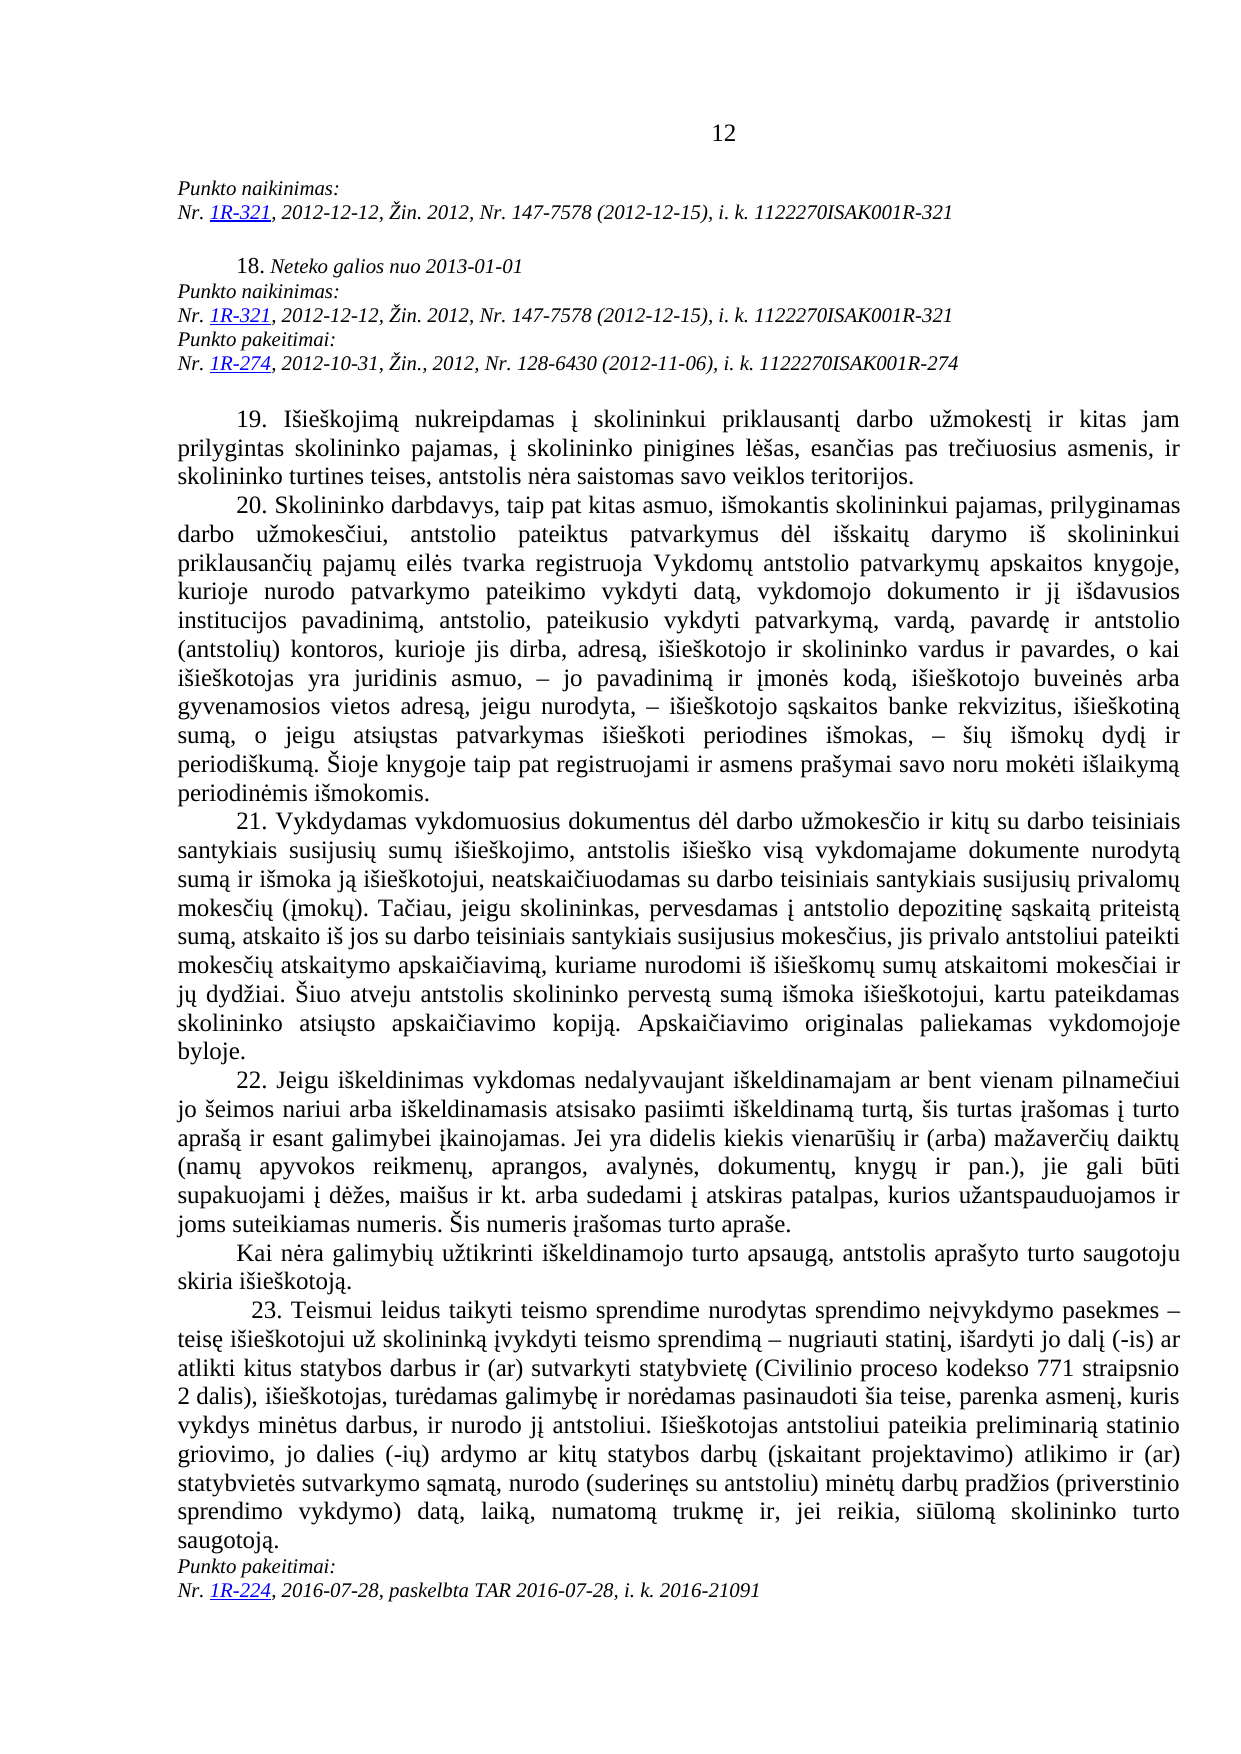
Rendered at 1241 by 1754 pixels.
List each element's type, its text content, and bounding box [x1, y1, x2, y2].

text 20. Skolininko darbdavys, taip pat kitas asmuo, išmokantis skolininkui pajamas, prilyginamas darbo užmokesčiui, antstolio pateiktus patvarkymus dėl išskaitų darymo iš skolininkui priklausančių pajamų eilės tvarka registruoja Vykdomų antstolio patvarkymų apskaitos knygoje, kurioje nurodo patvarkymo pateikimo vykdyti datą, vykdomojo dokumento ir jį išdavusios institucijos pavadinimą, antstolio, pateikusio vykdyti patvarkymą, vardą, pavardę ir antstolio (antstolių) kontoros, kurioje jis dirba, adresą, išieškotojo ir skolininko vardus ir pavardes, o kai išieškotojas yra juridinis asmuo, – jo pavadinimą ir įmonės kodą, išieškotojo buveinės arba gyvenamosios vietos adresą, jeigu nurodyta, – išieškotojo sąskaitos banke rekvizitus, išieškotiną sumą, o jeigu atsiųstas patvarkymas išieškoti periodines išmokas, – šių išmokų dydį ir periodiškumą. Šioje knygoje taip pat registruojami ir asmens prašymai savo noru mokėti išlaikymą periodinėmis išmokomis. [177, 490, 1181, 806]
text Nr. 1R-321, 2012-12-12, Žin. 2012, Nr. 147-7578 (2012-12-15), i. k. 1122270ISAK001R-321 [177, 303, 1181, 327]
text Punkto naikinimas: [177, 279, 1181, 303]
text 23. Teismui leidus taikyti teismo sprendime nurodytas sprendimo neįvykdymo pasekmes – teisę išieškotojui už skolininką įvykdyti teismo sprendimą – nugriauti statinį, išardyti jo dalį (-is) ar atlikti kitus statybos darbus ir (ar) sutvarkyti statybvietę (Civilinio proceso kodekso 771 straipsnio 2 dalis), išieškotojas, turėdamas galimybę ir norėdamas pasinaudoti šia teise, parenka asmenį, kuris vykdys minėtus darbus, ir nurodo jį antstoliui. Išieškotojas antstoliui pateikia preliminarią statinio griovimo, jo dalies (-ių) ardymo ar kitų statybos darbų (įskaitant projektavimo) atlikimo ir (ar) statybvietės sutvarkymo sąmatą, nurodo (suderinęs su antstoliu) minėtų darbų pradžios (priverstinio sprendimo vykdymo) datą, laiką, numatomą trukmę ir, jei reikia, siūlomą skolininko turto saugotoją. [177, 1295, 1181, 1554]
text Punkto naikinimas: [177, 176, 1181, 200]
text Nr. 1R-274, 2012-10-31, Žin., 2012, Nr. 128-6430 (2012-11-06), i. k. 1122270ISAK001R-274 [177, 351, 1181, 375]
text Nr. 1R-321, 2012-12-12, Žin. 2012, Nr. 147-7578 (2012-12-15), i. k. 1122270ISAK001R-321 [177, 200, 1181, 224]
text Punkto pakeitimai: [177, 327, 1181, 351]
text Kai nėra galimybių užtikrinti iškeldinamojo turto apsaugą, antstolis aprašyto turto saugotoju skiria išieškotoją. [177, 1238, 1181, 1295]
text 22. Jeigu iškeldinimas vykdomas nedalyvaujant iškeldinamajam ar bent vienam pilnamečiui jo šeimos nariui arba iškeldinamasis atsisako pasiimti iškeldinamą turtą, šis turtas įrašomas į turto aprašą ir esant galimybei įkainojamas. Jei yra didelis kiekis vienarūšių ir (arba) mažaverčių daiktų (namų apyvokos reikmenų, aprangos, avalynės, dokumentų, knygų ir pan.), jie gali būti supakuojami į dėžes, maišus ir kt. arba sudedami į atskiras patalpas, kurios užantspauduojamos ir joms suteikiamas numeris. Šis numeris įrašomas turto apraše. [177, 1065, 1181, 1238]
text Punkto pakeitimai: [177, 1554, 1181, 1578]
text Nr. 1R-224, 2016-07-28, paskelbta TAR 2016-07-28, i. k. 2016-21091 [177, 1578, 1181, 1602]
text 19. Išieškojimą nukreipdamas į skolininkui priklausantį darbo užmokestį ir kitas jam prilygintas skolininko pajamas, į skolininko pinigines lėšas, esančias pas trečiuosius asmenis, ir skolininko turtines teises, antstolis nėra saistomas savo veiklos teritorijos. [177, 404, 1181, 490]
text 21. Vykdydamas vykdomuosius dokumentus dėl darbo užmokesčio ir kitų su darbo teisiniais santykiais susijusių sumų išieškojimo, antstolis išieško visą vykdomajame dokumente nurodytą sumą ir išmoka ją išieškotojui, neatskaičiuodamas su darbo teisiniais santykiais susijusių privalomų mokesčių (įmokų). Tačiau, jeigu skolininkas, pervesdamas į antstolio depozitinę sąskaitą priteistą sumą, atskaito iš jos su darbo teisiniais santykiais susijusius mokesčius, jis privalo antstoliui pateikti mokesčių atskaitymo apskaičiavimą, kuriame nurodomi iš išieškomų sumų atskaitomi mokesčiai ir jų dydžiai. Šiuo atveju antstolis skolininko pervestą sumą išmoka išieškotojui, kartu pateikdamas skolininko atsiųsto apskaičiavimo kopiją. Apskaičiavimo originalas paliekamas vykdomojoje byloje. [177, 806, 1181, 1065]
text 18. Neteko galios nuo 2013-01-01 [177, 252, 1181, 279]
